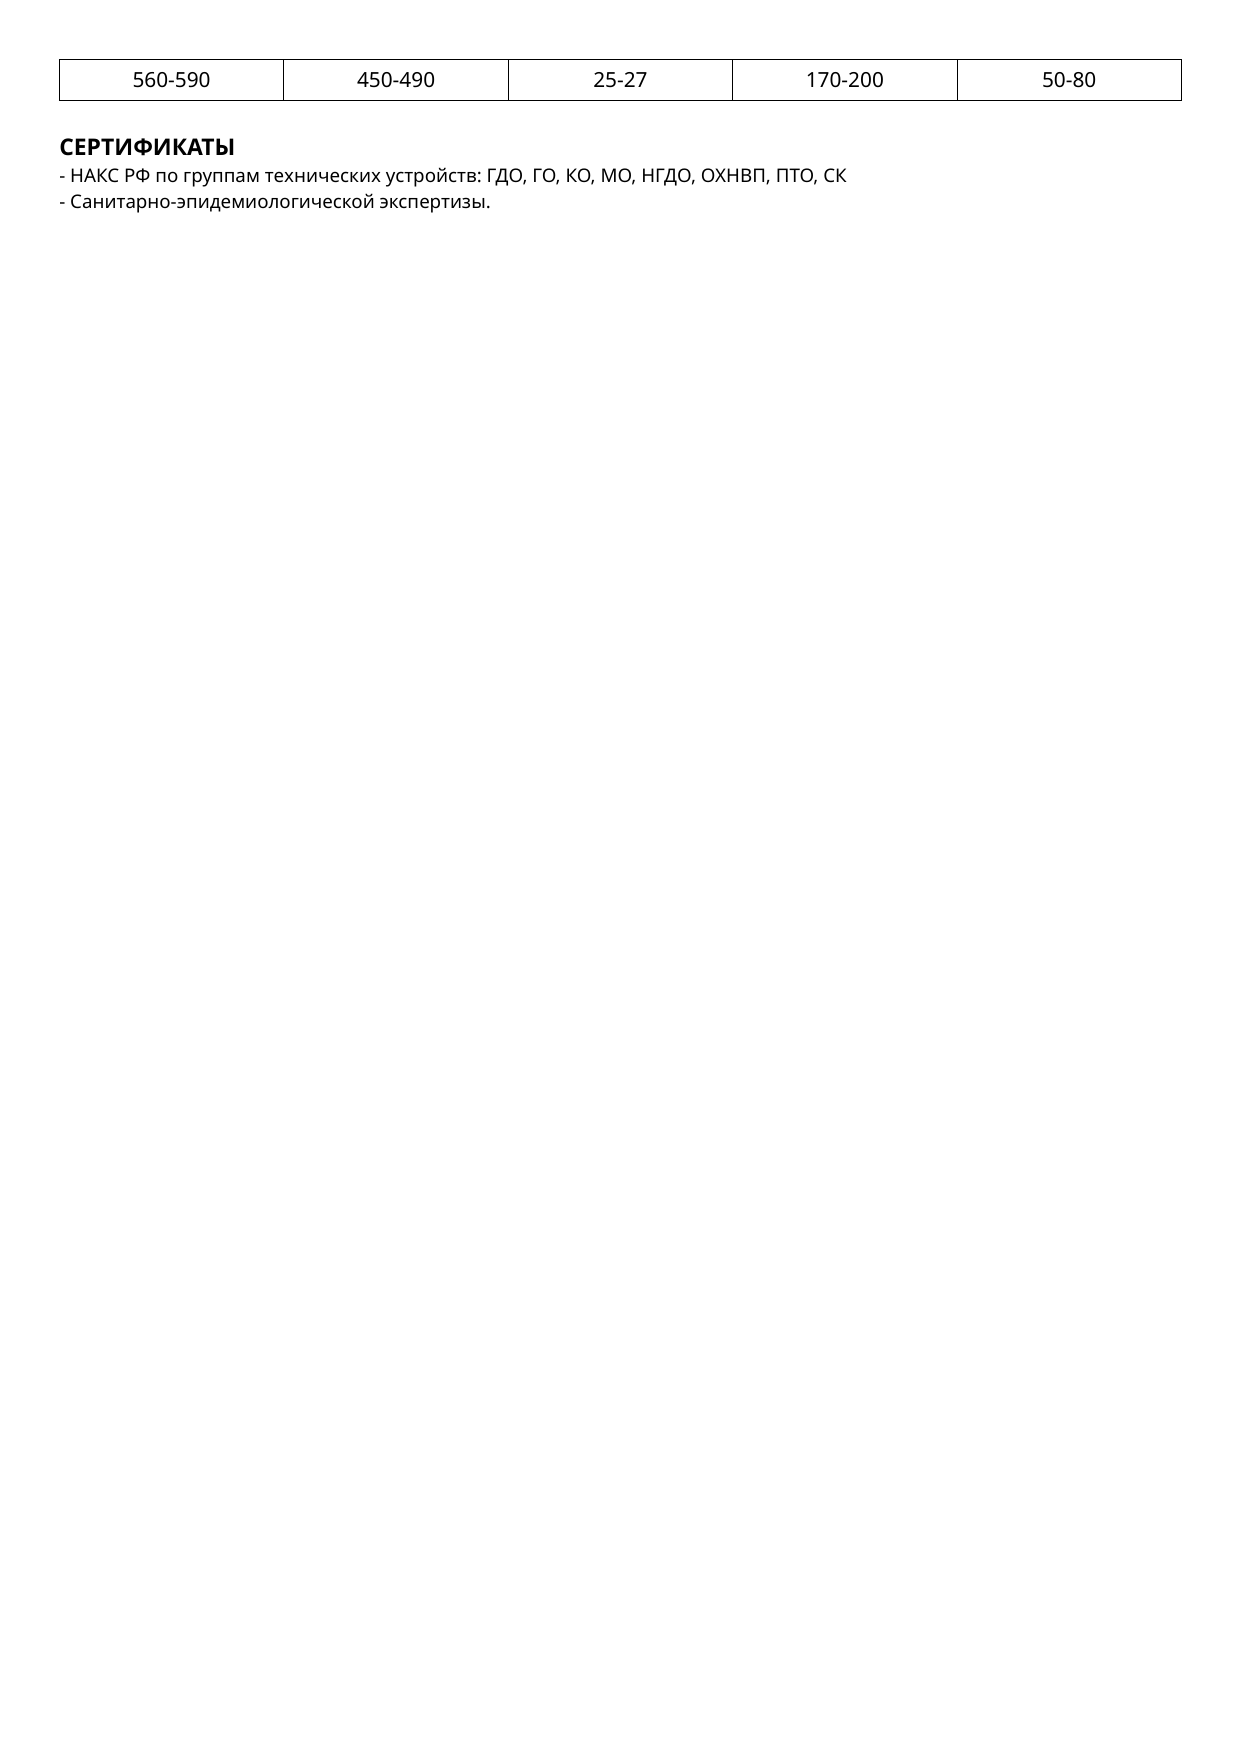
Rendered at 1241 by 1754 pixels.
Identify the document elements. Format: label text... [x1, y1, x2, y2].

table_cell 170-200 [733, 60, 957, 99]
table_cell 25-27 [509, 60, 732, 99]
text - НАКС РФ по группам технических устройств: ГДО, ГО, КО, МО, НГДО, ОХНВП, ПТО, СК [59, 162, 1181, 188]
text СЕРТИФИКАТЫ [59, 131, 1181, 162]
table_cell 450-490 [284, 60, 508, 99]
table_cell 50-80 [958, 60, 1181, 99]
text - Санитарно-эпидемиологической экспертизы. [59, 188, 1181, 213]
table_cell 560-590 [60, 60, 283, 99]
